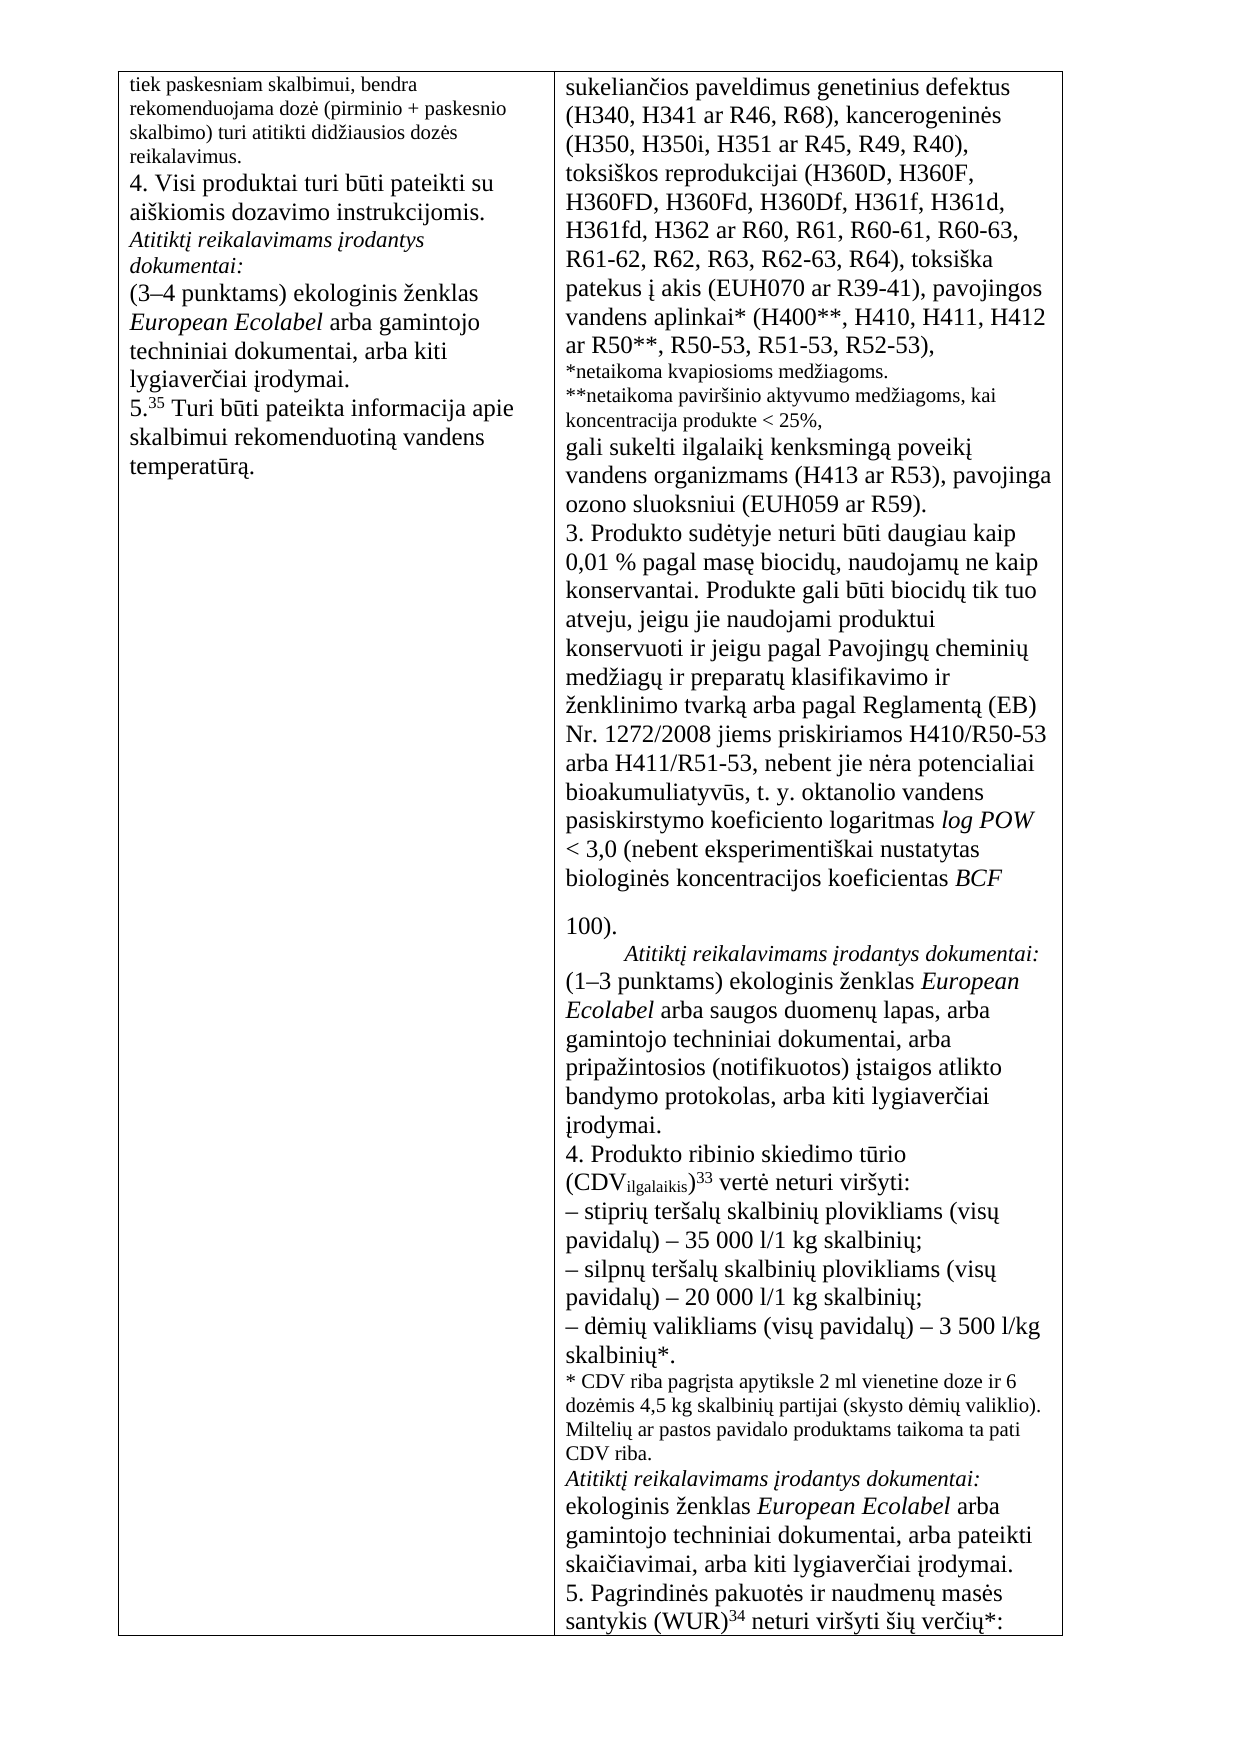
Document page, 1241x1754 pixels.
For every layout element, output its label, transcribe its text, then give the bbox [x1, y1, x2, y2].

table_cell tiek paskesniam skalbimui, bendra rekomenduojama dozė (pirminio + paskesnio skalbimo) turi atitikti didžiausios dozės reikalavimus. 4. Visi produktai turi būti pateikti su aiškiomis dozavimo instrukcijomis. Atitiktį reikalavimams įrodantys dokumentai: (3–4 punktams) ekologinis ženklas European Ecolabel arba gamintojo techniniai dokumentai, arba kiti lygiaverčiai įrodymai. 5.35 Turi būti pateikta informacija apie skalbimui rekomenduotiną vandens temperatūrą. [119, 72, 554, 1635]
table_cell 1. Produkto sudėtyje neturi būti cheminių medžiagų, pripažintų didelį susirūpinimą keliančiomis cheminėmis medžiagomis ir įrašytų į kandidatinį autorizuotinų cheminių medžiagų sąrašą pagal Reglamento (EB) Nr. 1907/2006 59 straipsnį, ir kurių koncentracija galutiniame produkte daugiau negu 0,01 % pagal masę. 2. Produkto sudėtyje neturi būti daugiau negu 0,01 % pagal masę pavojingų cheminių medžiagų, klasifikuojamų priskiriant bet kurią iš nurodytų pavojingumo ar rizikos frazę pagal Europos Parlamento ir Tarybos reglamentą (EB) Nr. 1272/2008 dėl cheminių medžiagų ir mišinių klasifikavimo, ženklinimo ir pakavimo (OL 2008 L 353, p1) (toliau – Reglamentas (EB) Nr. 1272/2008) arba Pavojingų cheminių medžiagų ir preparatų klasifikavimo ir ženklinimo tvarką, patvirtintą aplinkos ministro ir sveikatos apsaugos ministro 2000 m. gruodžio 19 d. įsakymu Nr. 532/742 „Dėl Pavojingų cheminių medžiagų ir preparatų klasifikavimo ir ženklinimo tvarkos“ (Žin., 2001, Nr. 16-509; 2002, Nr. 81-3501) (toliau – Pavojingų cheminių medžiagų ir preparatų klasifikavimo ir ženklinimo tvarka): kontaktuodama su vandeniu ar rūgštimis išskiria toksiškas ar labai toksiškas dujas (EUH 029, EUH031, EUH032 ar R29, R31, R32), toksiškos ar labai toksiškos (H300, H301, H304, H310, H311, H330, H331 ar R28, R25, R65, R27, R24, R23, R26), kenkia organams (H370 ar R39/23, R39/24, R39/25, R39/26, R39/27, R39/28), galinčios pakenkti organams (H371 ar R68/20, R68/21, R68/22), veikiant ilgą laiką pakenkia kai kuriems organams (H372, H373 ar R48/25, R48/24, R48/23, R48/20, R48/21, R48/22), galinčios sukelti alerginę odos reakciją (H317 ar R42*, įkvėpus gali sukelti alerginę reakciją, astmos simptomus arba apsunkinti kvėpavimą (H334 ar R43)*, *netaikoma fermentams sukeliančios paveldimus genetinius defektus (H340, H341 ar R46, R68), kancerogeninės (H350, H350i, H351 ar R45, R49, R40), toksiškos reprodukcijai (H360D, H360F, H360FD, H360Fd, H360Df, H361f, H361d, H361fd, H362 ar R60, R61, R60-61, R60-63, R61-62, R62, R63, R62-63, R64), toksiška patekus į akis (EUH070 ar R39-41), pavojingos vandens aplinkai* (H400**, H410, H411, H412 ar R50**, R50-53, R51-53, R52-53), *netaikoma kvapiosioms medžiagoms. **netaikoma paviršinio aktyvumo medžiagoms, kai koncentracija produkte < 25%, gali sukelti ilgalaikį kenksmingą poveikį vandens organizmams (H413 ar R53), pavojinga ozono sluoksniui (EUH059 ar R59). 3. Produkto sudėtyje neturi būti daugiau kaip 0,01 % pagal masę biocidų, naudojamų ne kaip konservantai. Produkte gali būti biocidų tik tuo atveju, jeigu jie naudojami produktui konservuoti ir jeigu pagal Pavojingų cheminių medžiagų ir preparatų klasifikavimo ir ženklinimo tvarką arba pagal Reglamentą (EB) Nr. 1272/2008 jiems priskiriamos H410/R50-53 arba H411/R51-53, nebent jie nėra potencialiai bioakumuliatyvūs, t. y. oktanolio vandens pasiskirstymo koeficiento logaritmas log POW < 3,0 (nebent eksperimentiškai nustatytas biologinės koncentracijos koeficientas BCF <= 100). Atitiktį reikalavimams įrodantys dokumentai: (1–3 punktams) ekologinis ženklas European Ecolabel arba saugos duomenų lapas, arba gamintojo techniniai dokumentai, arba pripažintosios (notifikuotos) įstaigos atlikto bandymo protokolas, arba kiti lygiaverčiai įrodymai. 4. Produkto ribinio skiedimo tūrio (CDVilgalaikis)33 vertė neturi viršyti: – stiprių teršalų skalbinių plovikliams (visų pavidalų) – 35 000 l/1 kg skalbinių; – silpnų teršalų skalbinių plovikliams (visų pavidalų) – 20 000 l/1 kg skalbinių; – dėmių valikliams (visų pavidalų) – 3 500 l/kg skalbinių*. * CDV riba pagrįsta apytiksle 2 ml vienetine doze ir 6 dozėmis 4,5 kg skalbinių partijai (skysto dėmių valiklio). Miltelių ar pastos pavidalo produktams taikoma ta pati CDV riba. Atitiktį reikalavimams įrodantys dokumentai: ekologinis ženklas European Ecolabel arba gamintojo techniniai dokumentai, arba pateikti skaičiavimai, arba kiti lygiaverčiai įrodymai. 5. Pagrindinės pakuotės ir naudmenų masės santykis (WUR)34 neturi viršyti šių verčių*: – milteliams – 1,2 g/kg skalbinių; – kitiems (pavyzdžiui, skysčiams, geliams, tabletėms, kapsulėms) – 1,5 g/kg skalbinių. *WUR skaičiuojama tik pagrindinei pakuotei (įskaitant dangtelius, kamščius ir dozavimo pompas/purkštuvus). Atitiktį reikalavimams įrodantys dokumentai: ekologinis ženklas European Ecolabel arba gamintojo techniniai dokumentai, arba pateikti skaičiavimai, arba kiti lygiaverčiai įrodymai. [555, 72, 1062, 1635]
